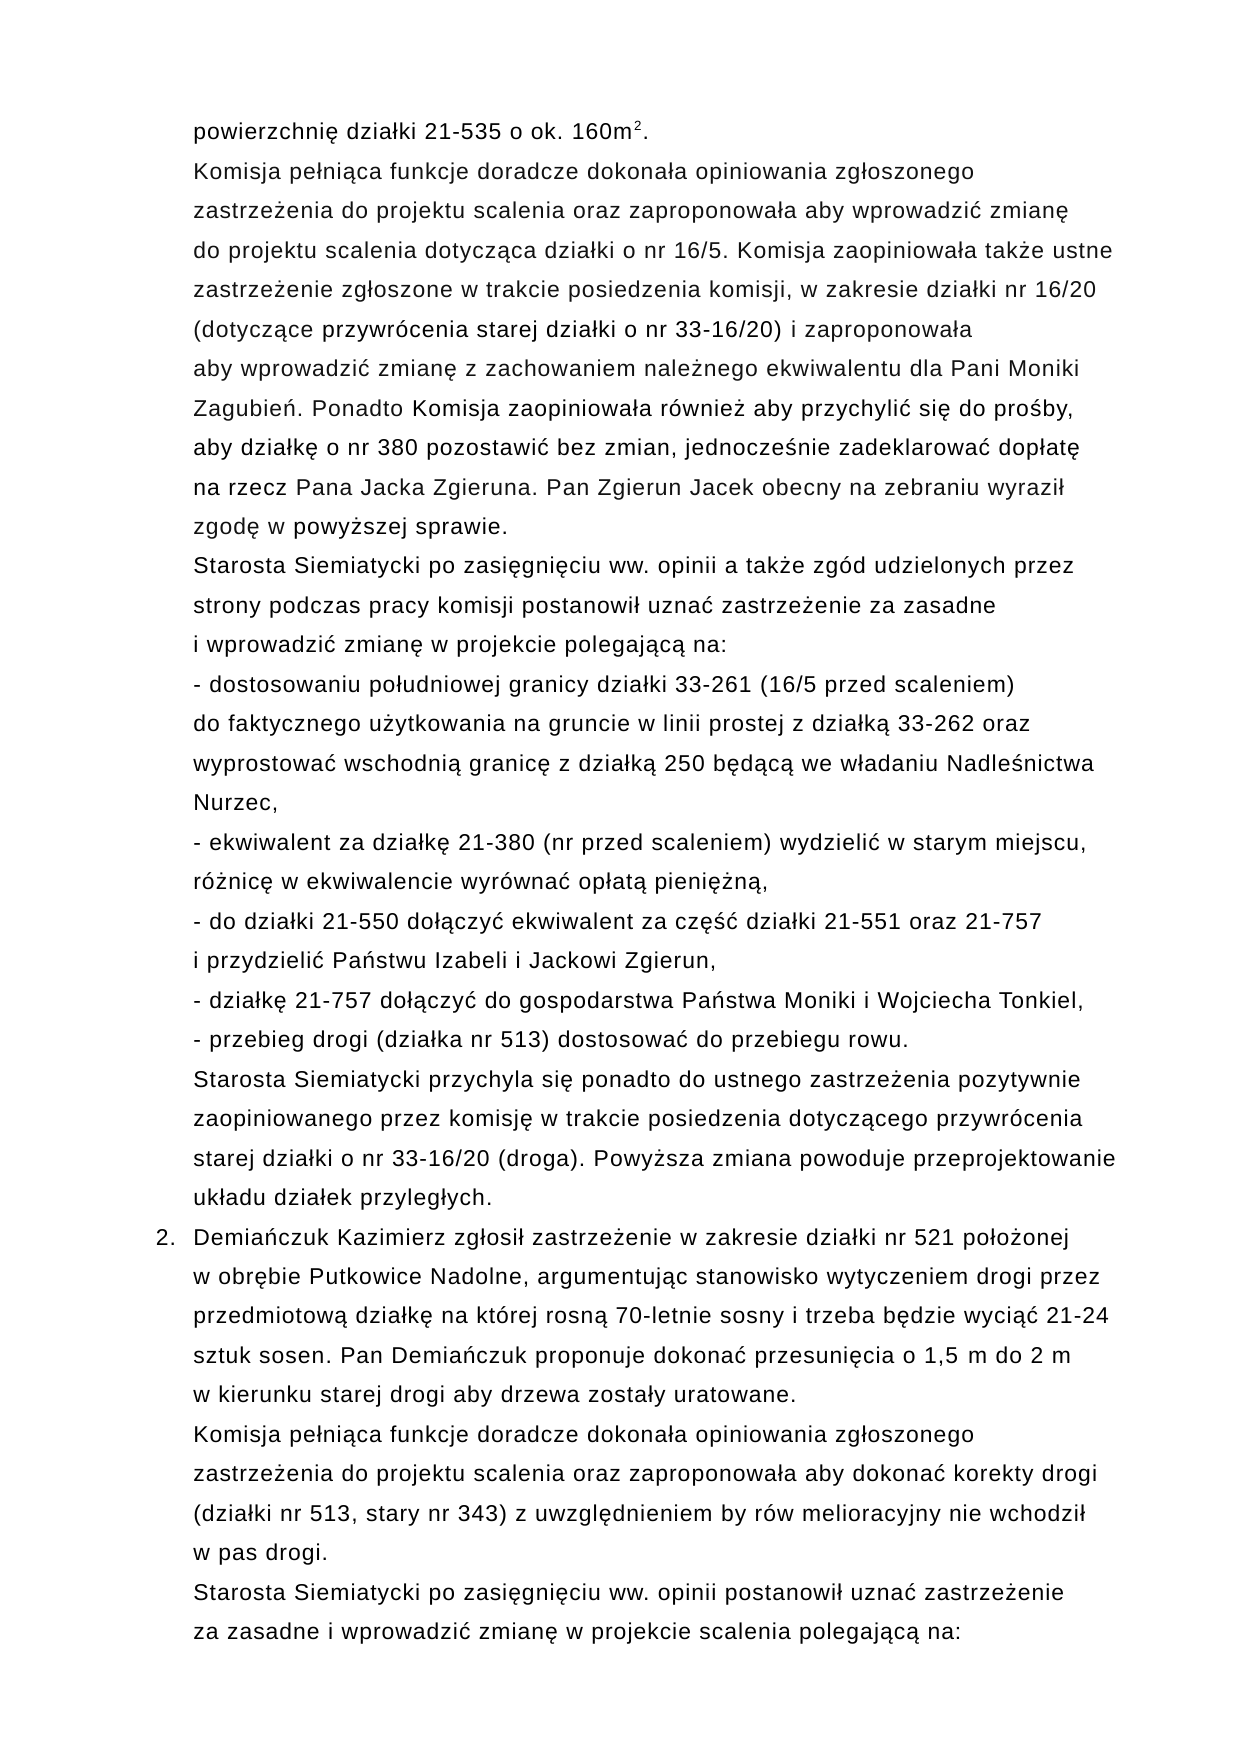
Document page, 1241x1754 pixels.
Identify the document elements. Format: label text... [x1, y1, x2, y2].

list - przebieg drogi (działka nr 513) dostosować do przebiegu rowu. [156, 1026, 1122, 1052]
list Starosta Siemiatycki po zasięgnięciu ww. opinii a także zgód udzielonych przez strony podczas pracy komisji postanowił uznać zastrzeżenie za zasadne i wprowadzić zmianę w projekcie polegającą na: [156, 552, 1122, 658]
list - dostosowaniu południowej granicy działki 33-261 (16/5 przed scaleniem) do faktycznego użytkowania na gruncie w linii prostej z działką 33-262 oraz wyprostować wschodnią granicę z działką 250 będącą we władaniu Nadleśnictwa Nurzec, [156, 671, 1122, 816]
list - do działki 21-550 dołączyć ekwiwalent za część działki 21-551 oraz 21-757 i przydzielić Państwu Izabeli i Jackowi Zgierun, [156, 908, 1122, 973]
list Komisja pełniąca funkcje doradcze dokonała opiniowania zgłoszonego zastrzeżenia do projektu scalenia oraz zaproponowała aby wprowadzić zmianę do projektu scalenia dotycząca działki o nr 16/5. Komisja zaopiniowała także ustne zastrzeżenie zgłoszone w trakcie posiedzenia komisji, w zakresie działki nr 16/20 (dotyczące przywrócenia starej działki o nr 33-16/20) i zaproponowała aby wprowadzić zmianę z zachowaniem należnego ekwiwalentu dla Pani Moniki Zagubień. Ponadto Komisja zaopiniowała również aby przychylić się do prośby, aby działkę o nr 380 pozostawić bez zmian, jednocześnie zadeklarować dopłatę na rzecz Pana Jacka Zgieruna. Pan Zgierun Jacek obecny na zebraniu wyraził zgodę w powyższej sprawie. [156, 158, 1122, 539]
list Starosta Siemiatycki przychyla się ponadto do ustnego zastrzeżenia pozytywnie zaopiniowanego przez komisję w trakcie posiedzenia dotyczącego przywrócenia starej działki o nr 33-16/20 (droga). Powyższa zmiana powoduje przeprojektowanie układu działek przyległych. [156, 1066, 1122, 1210]
list powierzchnię działki 21-535 o ok. 160m2. [156, 118, 1122, 144]
list - działkę 21-757 dołączyć do gospodarstwa Państwa Moniki i Wojciecha Tonkiel, [156, 987, 1122, 1013]
list Demiańczuk Kazimierz zgłosił zastrzeżenie w zakresie działki nr 521 położonej w obrębie Putkowice Nadolne, argumentując stanowisko wytyczeniem drogi przez przedmiotową działkę na której rosną 70-letnie sosny i trzeba będzie wyciąć 21-24 sztuk sosen. Pan Demiańczuk proponuje dokonać przesunięcia o 1,5 m do 2 m w kierunku starej drogi aby drzewa zostały uratowane. [156, 1223, 1122, 1408]
list Starosta Siemiatycki po zasięgnięciu ww. opinii postanowił uznać zastrzeżenie za zasadne i wprowadzić zmianę w projekcie scalenia polegającą na: [156, 1579, 1122, 1645]
list Komisja pełniąca funkcje doradcze dokonała opiniowania zgłoszonego zastrzeżenia do projektu scalenia oraz zaproponowała aby dokonać korekty drogi (działki nr 513, stary nr 343) z uwzględnieniem by rów melioracyjny nie wchodził w pas drogi. [156, 1421, 1122, 1566]
list - ekwiwalent za działkę 21-380 (nr przed scaleniem) wydzielić w starym miejscu, różnicę w ekwiwalencie wyrównać opłatą pieniężną, [156, 829, 1122, 894]
